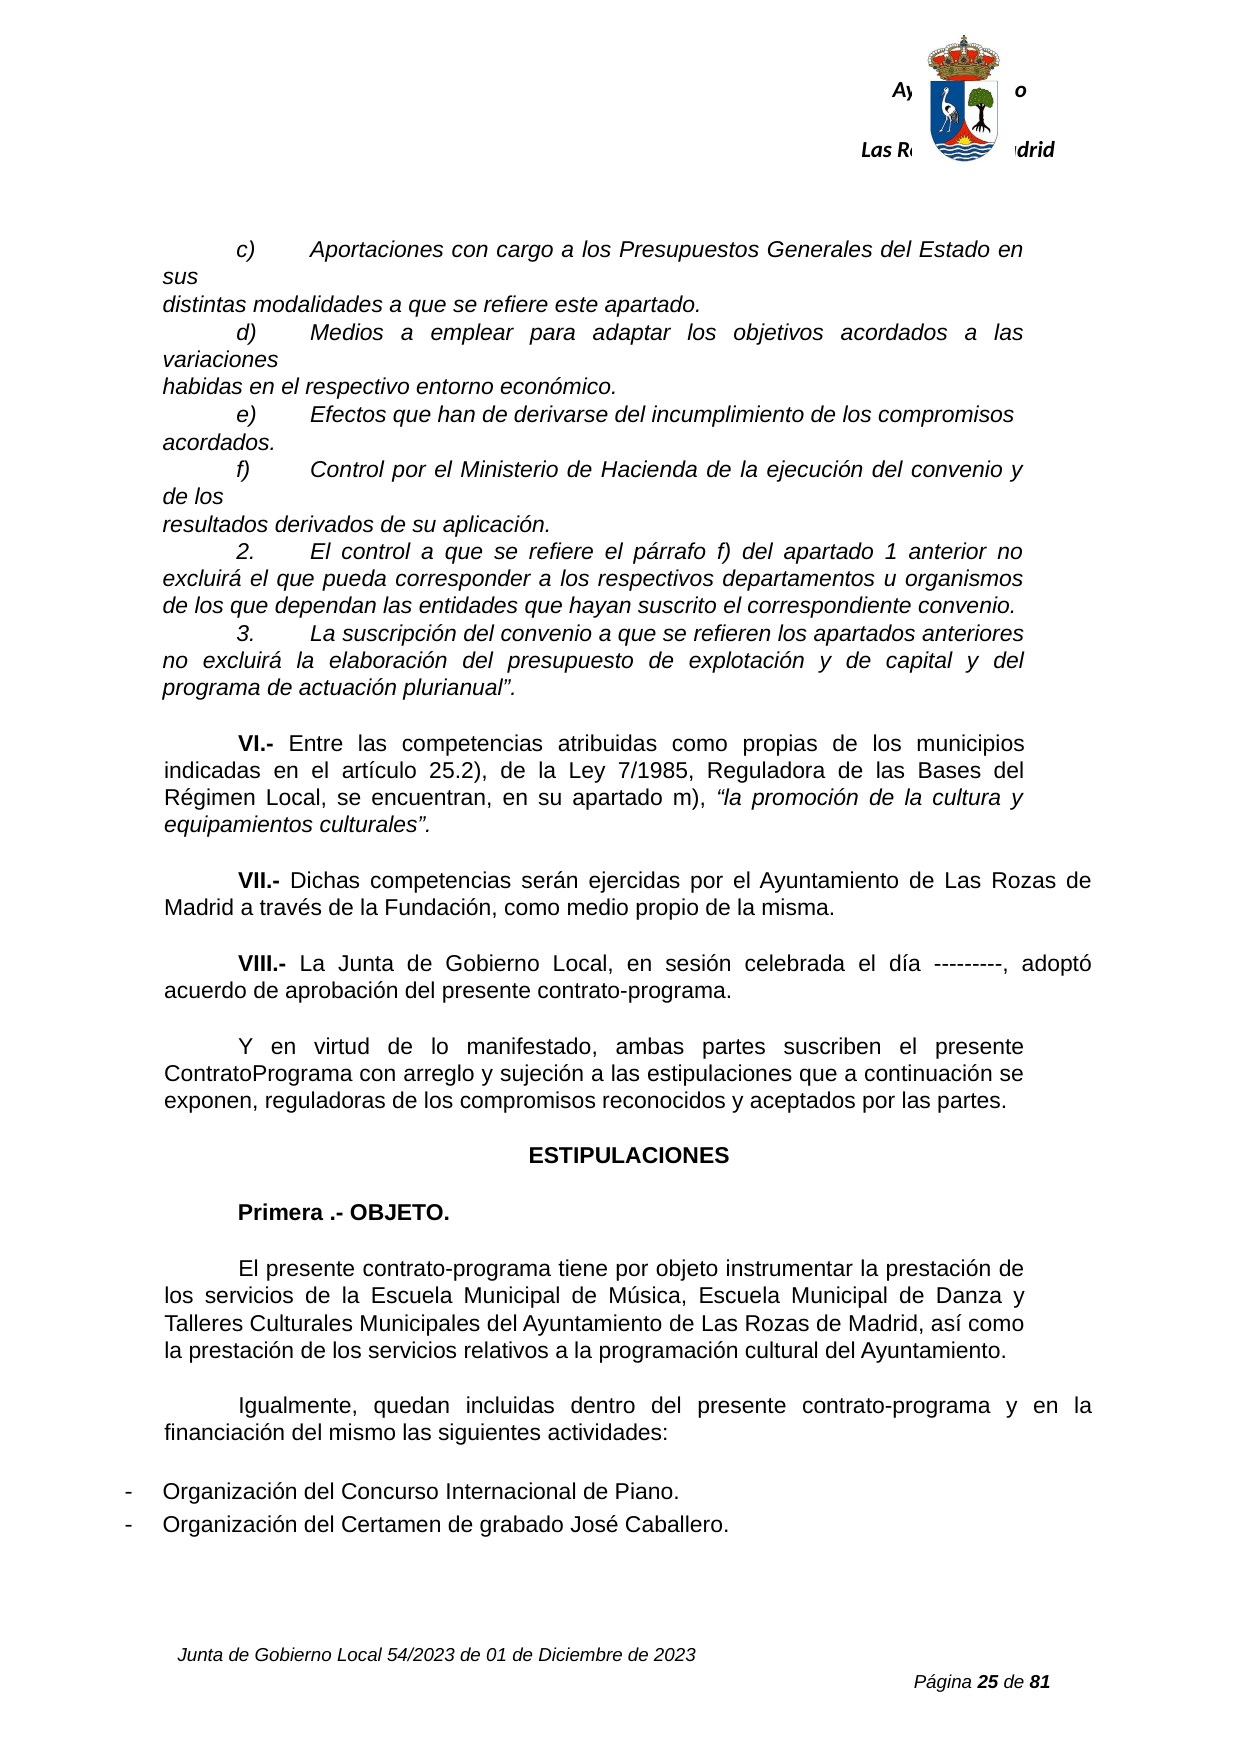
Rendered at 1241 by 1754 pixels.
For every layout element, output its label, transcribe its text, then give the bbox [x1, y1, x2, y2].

text habidas en el respectivo entorno económico. [162, 373, 1026, 399]
list El control a que se refiere el párrafo f) del apartado 1 anterior no excluirá el que pueda corresponder a los respectivos departamentos u organismos de los que dependan las entidades que hayan suscrito el correspondiente convenio. [162, 538, 1026, 619]
list Efectos que han de derivarse del incumplimiento de los compromisos [162, 401, 1026, 427]
list Control por el Ministerio de Hacienda de la ejecución del convenio y de los [162, 456, 1026, 509]
text distintas modalidades a que se refiere este apartado. [162, 291, 1026, 317]
list La suscripción del convenio a que se refieren los apartados anteriores no excluirá la elaboración del presupuesto de explotación y de capital y del programa de actuación plurianual”. [162, 620, 1026, 701]
text Primera .- OBJETO. [238, 1199, 1094, 1225]
list Medios a emplear para adaptar los objetivos acordados a las variaciones [162, 318, 1026, 372]
list Organización del Concurso Internacional de Piano. [125, 1475, 1093, 1506]
text El presente contrato-programa tiene por objeto instrumentar la prestación de los servicios de la Escuela Municipal de Música, Escuela Municipal de Danza y Talleres Culturales Municipales del Ayuntamiento de Las Rozas de Madrid, así como la prestación de los servicios relativos a la programación cultural del Ayuntamiento. [164, 1255, 1025, 1363]
text Igualmente, quedan incluidas dentro del presente contrato-programa y en la financiación del mismo las siguientes actividades: [164, 1392, 1093, 1446]
text acordados. [162, 428, 1026, 455]
text resultados derivados de su aplicación. [162, 511, 1026, 537]
text Y en virtud de lo manifestado, ambas partes suscriben el presente ContratoPrograma con arreglo y sujeción a las estipulaciones que a continuación se exponen, reguladoras de los compromisos reconocidos y aceptados por las partes. [164, 1033, 1025, 1113]
text VII.- Dichas competencias serán ejercidas por el Ayuntamiento de Las Rozas de Madrid a través de la Fundación, como medio propio de la misma. [164, 867, 1093, 920]
text VI.- Entre las competencias atribuidas como propias de los municipios indicadas en el artículo 25.2), de la Ley 7/1985, Reguladora de las Bases del Régimen Local, se encuentran, en su apartado m), “la promoción de la cultura y equipamientos culturales”. [164, 730, 1025, 838]
subtitle ESTIPULACIONES [170, 1142, 1094, 1169]
list Organización del Certamen de grabado José Caballero. [125, 1508, 1093, 1539]
list Aportaciones con cargo a los Presupuestos Generales del Estado en sus [162, 236, 1026, 290]
text VIII.- La Junta de Gobierno Local, en sesión celebrada el día ---------, adoptó acuerdo de aprobación del presente contrato-programa. [164, 950, 1093, 1003]
